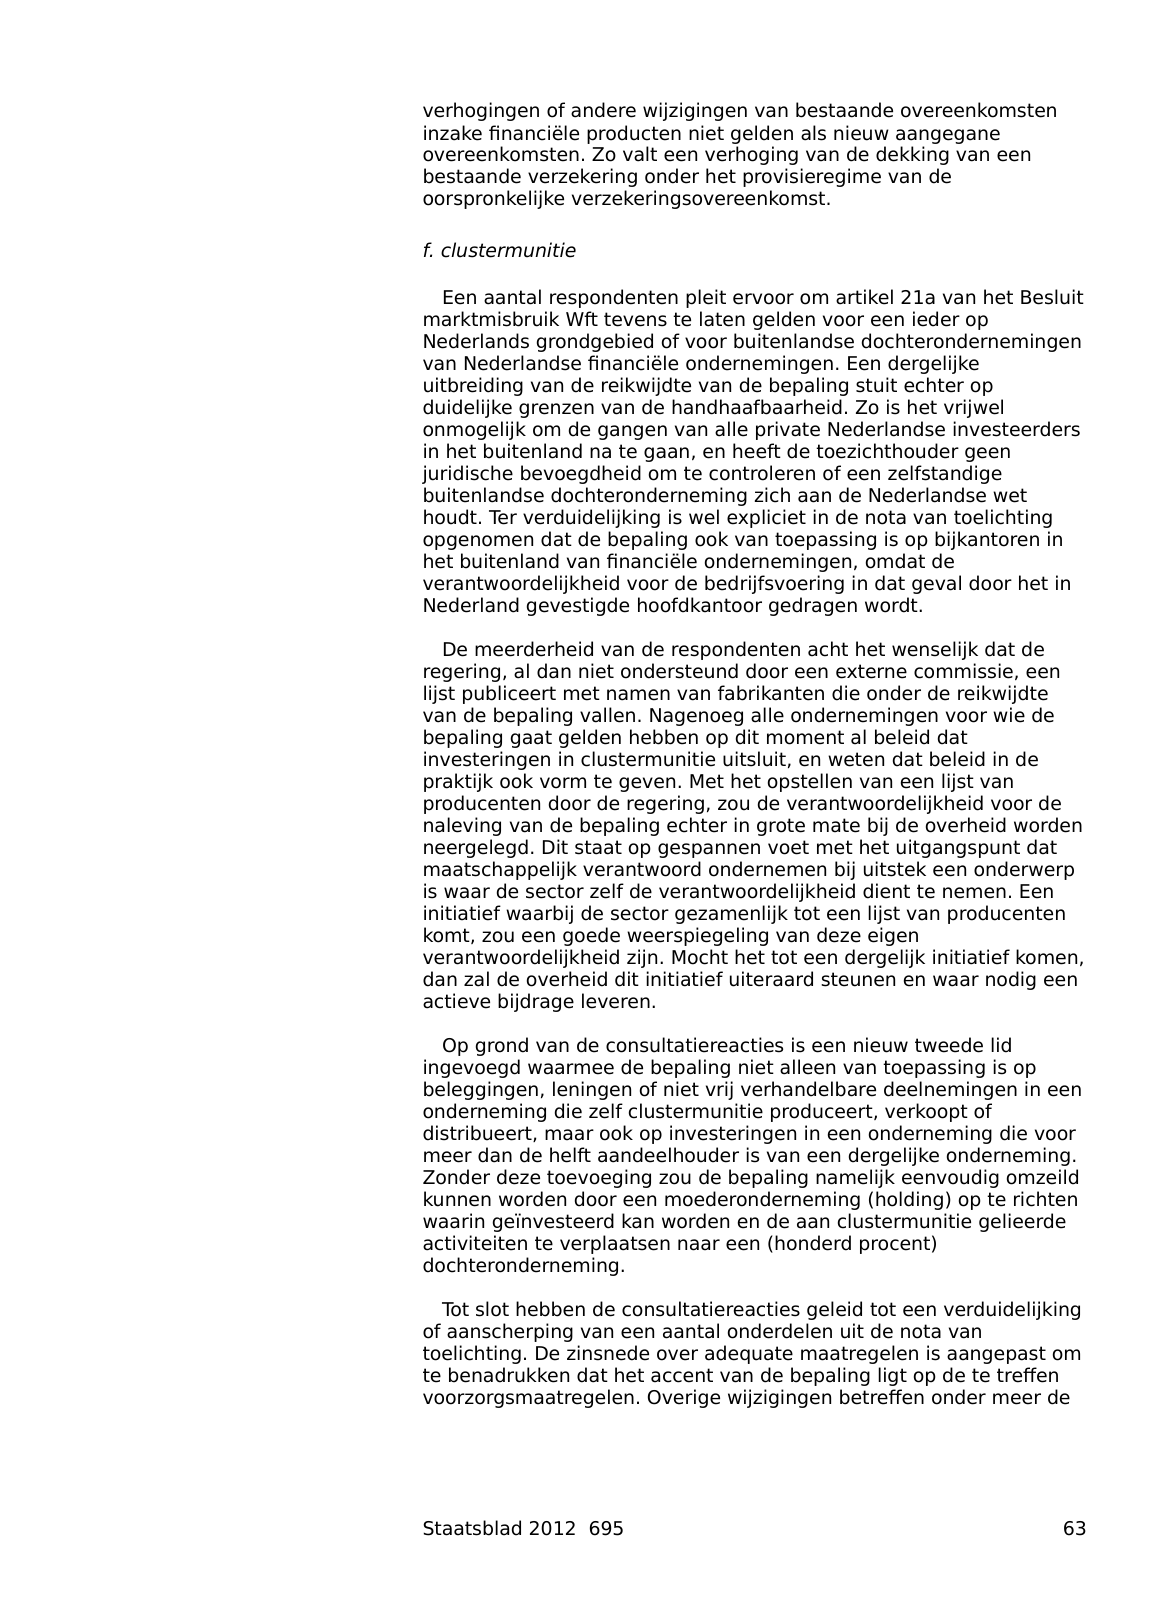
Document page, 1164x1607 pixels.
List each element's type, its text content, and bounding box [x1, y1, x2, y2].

text De meerderheid van de respondenten acht het wenselijk dat de regering, al dan niet ondersteund door een externe commissie, een lijst publiceert met namen van fabrikanten die onder de reikwijdte van de bepaling vallen. Nagenoeg alle ondernemingen voor wie de bepaling gaat gelden hebben op dit moment al beleid dat investeringen in clustermunitie uitsluit, en weten dat beleid in de praktijk ook vorm te geven. Met het opstellen van een lijst van producenten door de regering, zou de verantwoordelijkheid voor de naleving van de bepaling echter in grote mate bij de overheid worden neergelegd. Dit staat op gespannen voet met het uitgangspunt dat maatschappelijk verantwoord ondernemen bij uitstek een onderwerp is waar de sector zelf de verantwoordelijkheid dient te nemen. Een initiatief waarbij de sector gezamenlijk tot een lijst van producenten komt, zou een goede weerspiegeling van deze eigen verantwoordelijkheid zijn. Mocht het tot een dergelijk initiatief komen, dan zal de overheid dit initiatief uiteraard steunen en waar nodig een actieve bijdrage leveren. [422, 639, 1087, 1013]
text Tot slot hebben de consultatiereacties geleid tot een verduidelijking of aanscherping van een aantal onderdelen uit de nota van toelichting. De zinsnede over adequate maatregelen is aangepast om te benadrukken dat het accent van de bepaling ligt op de te treffen voorzorgsmaatregelen. Overige wijzigingen betreffen onder meer de [422, 1299, 1087, 1409]
text verhogingen of andere wijzigingen van bestaande overeenkomsten inzake financiële producten niet gelden als nieuw aangegane overeenkomsten. Zo valt een verhoging van de dekking van een bestaande verzekering onder het provisieregime van de oorspronkelijke verzekeringsovereenkomst. [422, 100, 1087, 210]
subtitle f. clustermunitie [422, 240, 1087, 262]
text Een aantal respondenten pleit ervoor om artikel 21a van het Besluit marktmisbruik Wft tevens te laten gelden voor een ieder op Nederlands grondgebied of voor buitenlandse dochterondernemingen van Nederlandse financiële ondernemingen. Een dergelijke uitbreiding van de reikwijdte van de bepaling stuit echter op duidelijke grenzen van de handhaafbaarheid. Zo is het vrijwel onmogelijk om de gangen van alle private Nederlandse investeerders in het buitenland na te gaan, en heeft de toezichthouder geen juridische bevoegdheid om te controleren of een zelfstandige buitenlandse dochteronderneming zich aan de Nederlandse wet houdt. Ter verduidelijking is wel expliciet in de nota van toelichting opgenomen dat de bepaling ook van toepassing is op bijkantoren in het buitenland van financiële ondernemingen, omdat de verantwoordelijkheid voor de bedrijfsvoering in dat geval door het in Nederland gevestigde hoofdkantoor gedragen wordt. [422, 287, 1087, 617]
text Op grond van de consultatiereacties is een nieuw tweede lid ingevoegd waarmee de bepaling niet alleen van toepassing is op beleggingen, leningen of niet vrij verhandelbare deelnemingen in een onderneming die zelf clustermunitie produceert, verkoopt of distribueert, maar ook op investeringen in een onderneming die voor meer dan de helft aandeelhouder is van een dergelijke onderneming. Zonder deze toevoeging zou de bepaling namelijk eenvoudig omzeild kunnen worden door een moederonderneming (holding) op te richten waarin geïnvesteerd kan worden en de aan clustermunitie gelieerde activiteiten te verplaatsen naar een (honderd procent) dochteronderneming. [422, 1035, 1087, 1277]
